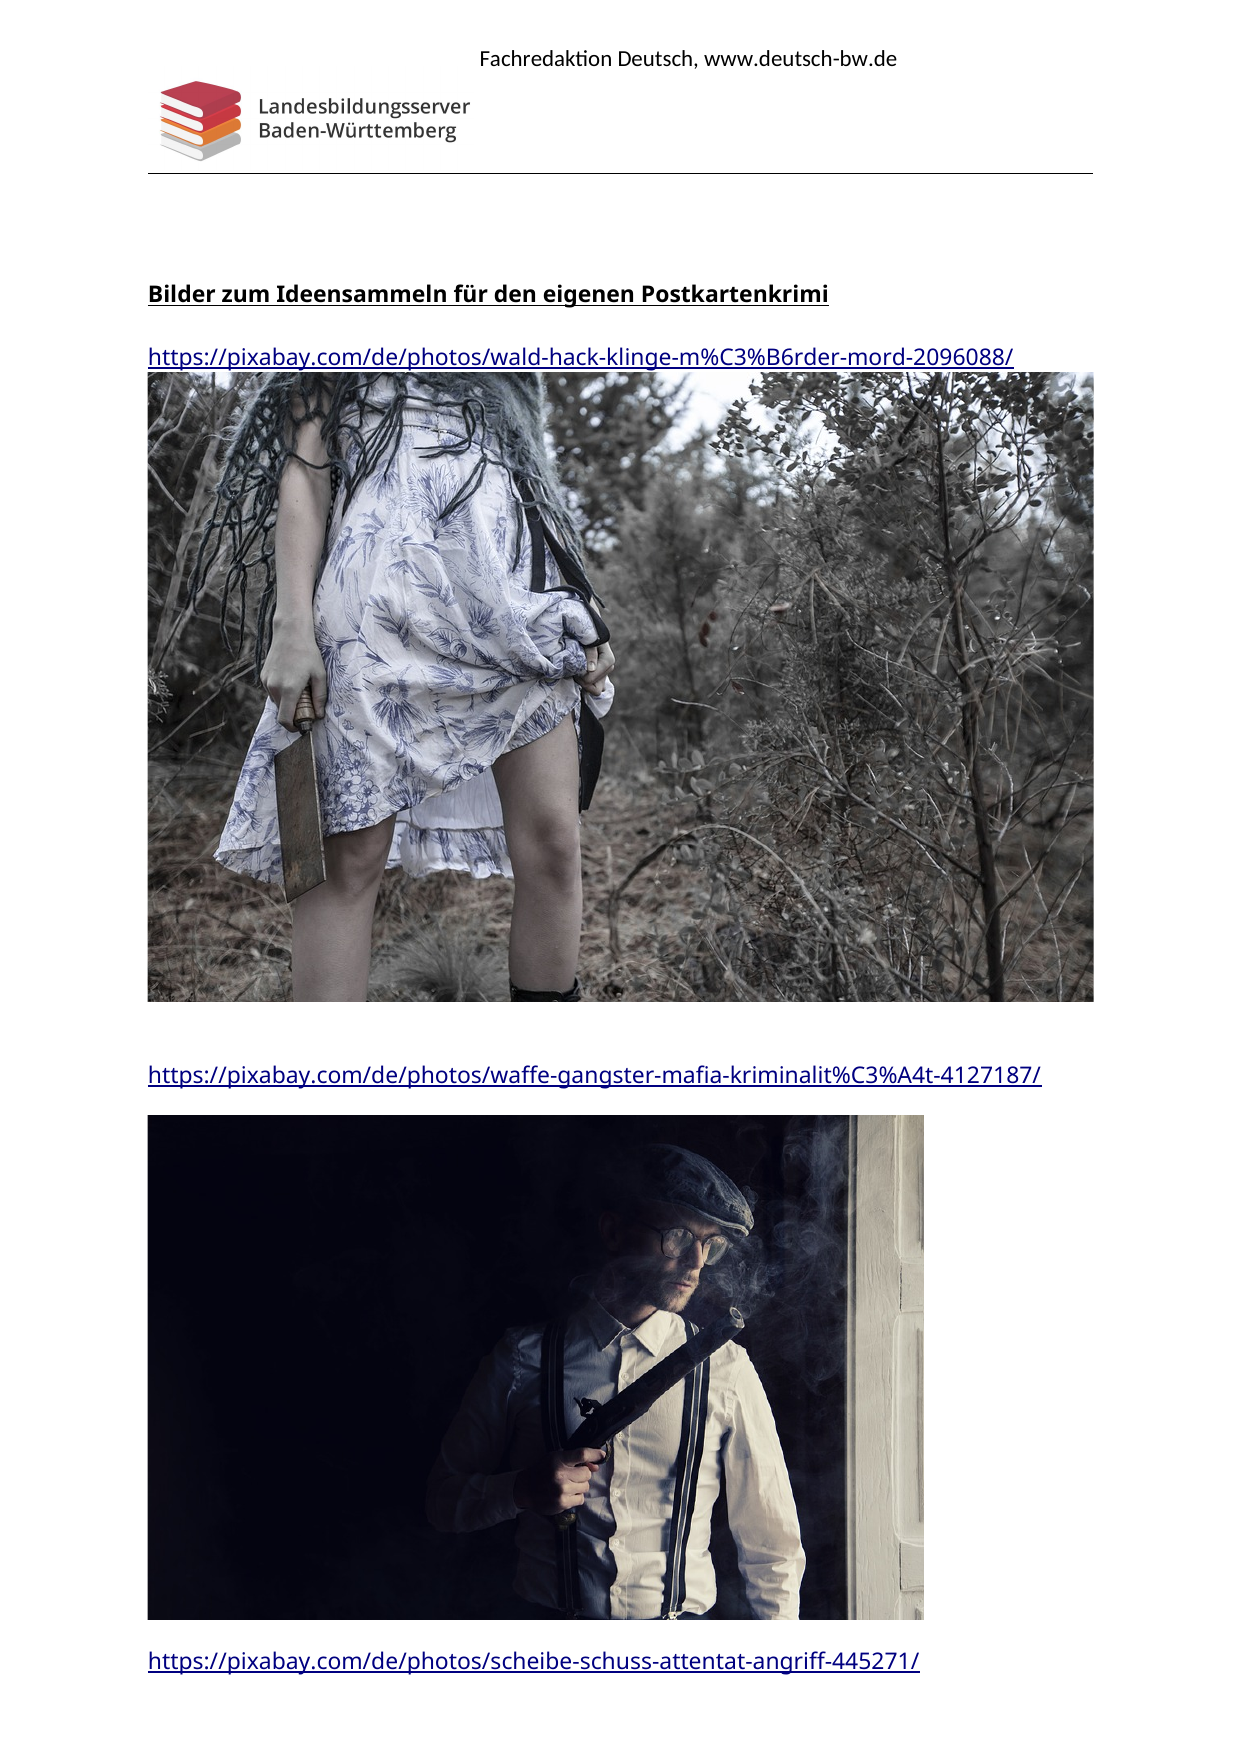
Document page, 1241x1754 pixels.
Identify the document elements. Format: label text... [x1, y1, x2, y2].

text Bilder zum Ideensammeln für den eigenen Postkartenkrimi [148, 278, 1093, 309]
text https://pixabay.com/de/photos/waffe-gangster-mafia-kriminalit%C3%A4t-4127187/ [148, 1058, 1093, 1090]
text https://pixabay.com/de/photos/scheibe-schuss-attentat-angriff-445271/ [148, 1645, 1093, 1676]
text https://pixabay.com/de/photos/wald-hack-klinge-m%C3%B6rder-mord-2096088/ [148, 341, 1093, 372]
